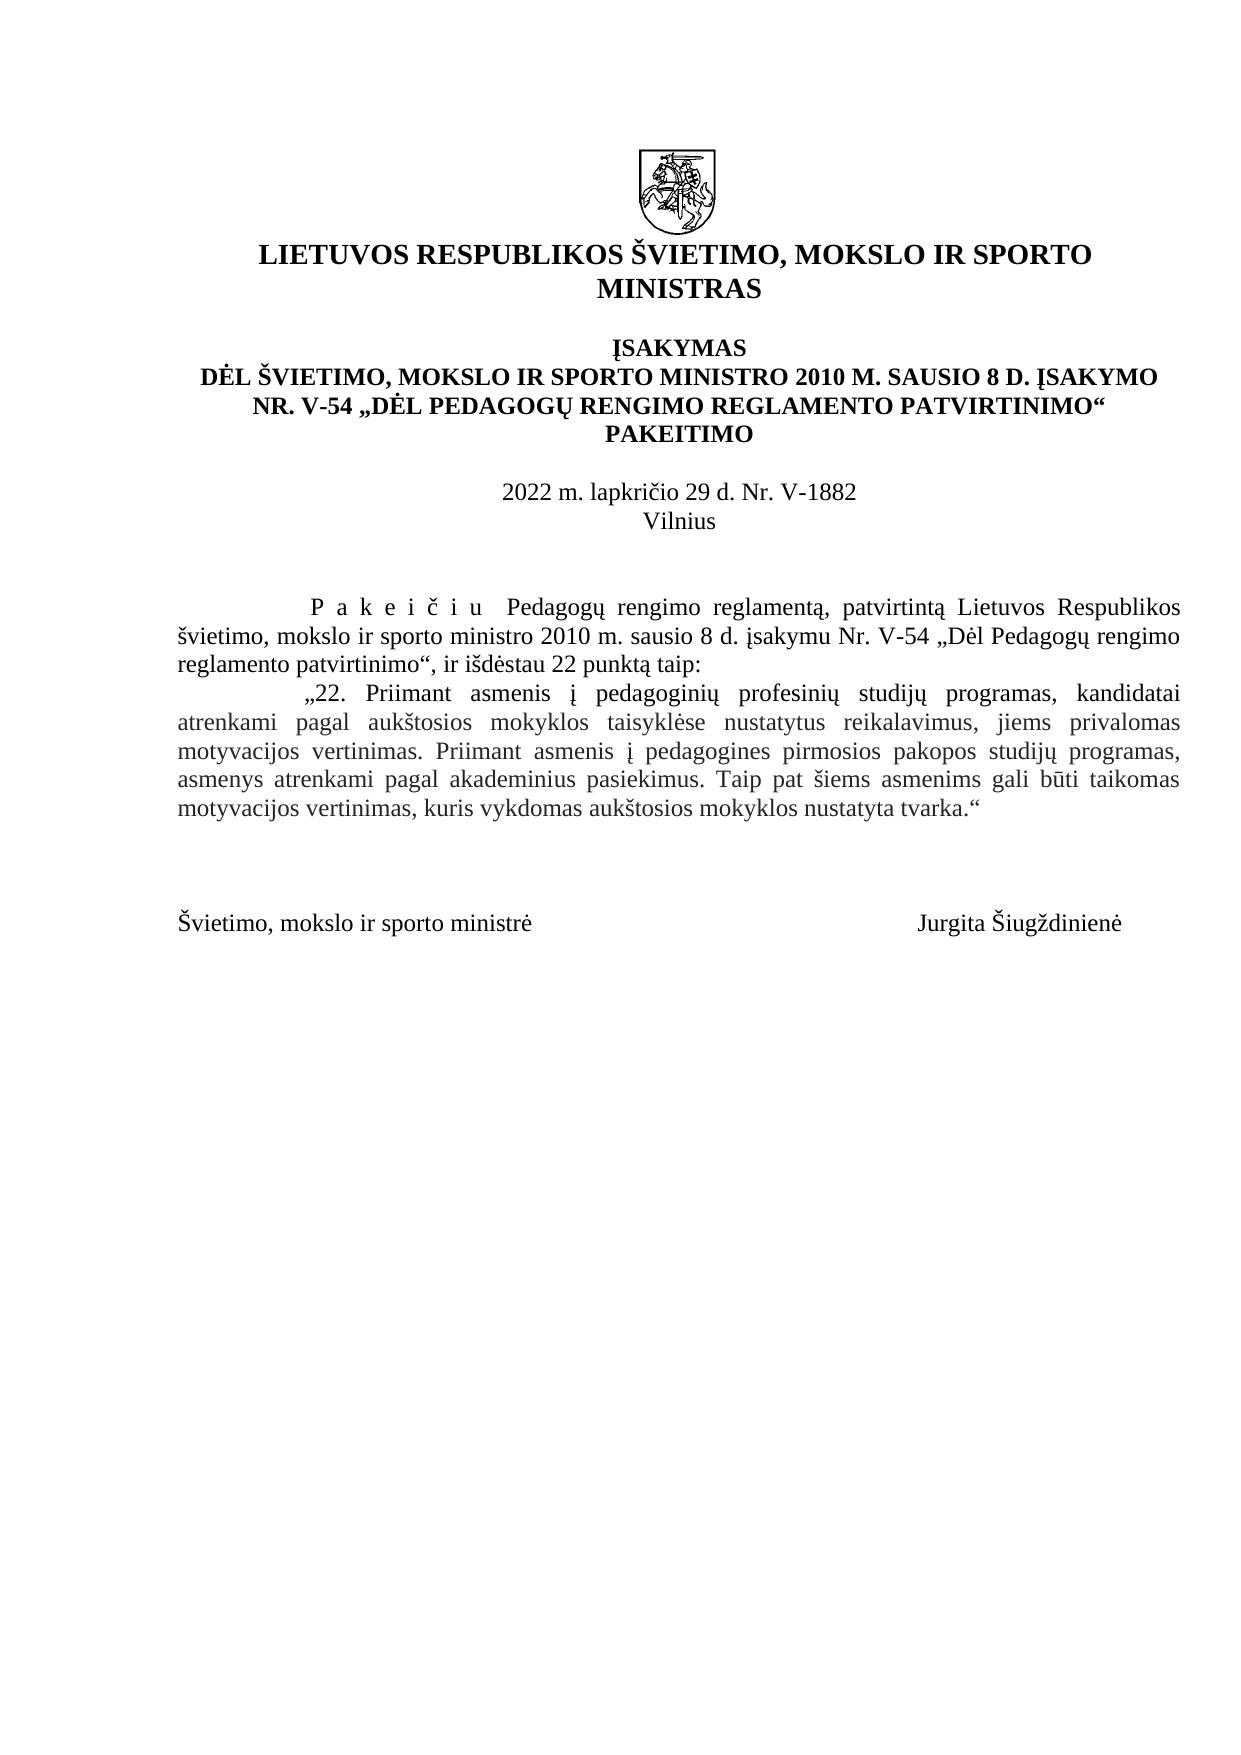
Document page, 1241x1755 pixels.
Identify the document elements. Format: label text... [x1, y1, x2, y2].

text ĮSAKYMAS [177, 333, 1181, 362]
text Vilnius [177, 506, 1181, 534]
text P a k e i č i u Pedagogų rengimo reglamentą, patvirtintą Lietuvos Respublikos švietimo, mokslo ir sporto ministro 2010 m. sausio 8 d. įsakymu Nr. V-54 „Dėl Pedagogų rengimo reglamento patvirtinimo“, ir išdėstau 22 punktą taip: [177, 592, 1181, 678]
text 2022 m. lapkričio 29 d. Nr. V-1882 [177, 477, 1181, 506]
text DĖL ŠVIETIMO, MOKSLO IR SPORTO MINISTRO 2010 M. SAUSIO 8 D. ĮSAKYMO NR. V-54 „DĖL PEDAGOGŲ RENGIMO REGLAMENTO PATVIRTINIMO“ PAKEITIMO [177, 362, 1181, 448]
text Švietimo, mokslo ir sporto ministrė Jurgita Šiugždinienė [177, 908, 1181, 937]
text MINISTRAS [177, 271, 1181, 304]
text LIETUVOS RESPUBLIKOS ŠVIETIMO, MOKSLO IR SPORTO [177, 237, 1181, 271]
text „22. Priimant asmenis į pedagoginių profesinių studijų programas, kandidatai atrenkami pagal aukštosios mokyklos taisyklėse nustatytus reikalavimus, jiems privalomas motyvacijos vertinimas. Priimant asmenis į pedagogines pirmosios pakopos studijų programas, asmenys atrenkami pagal akademinius pasiekimus. Taip pat šiems asmenims gali būti taikomas motyvacijos vertinimas, kuris vykdomas aukštosios mokyklos nustatyta tvarka.“ [177, 678, 1181, 822]
